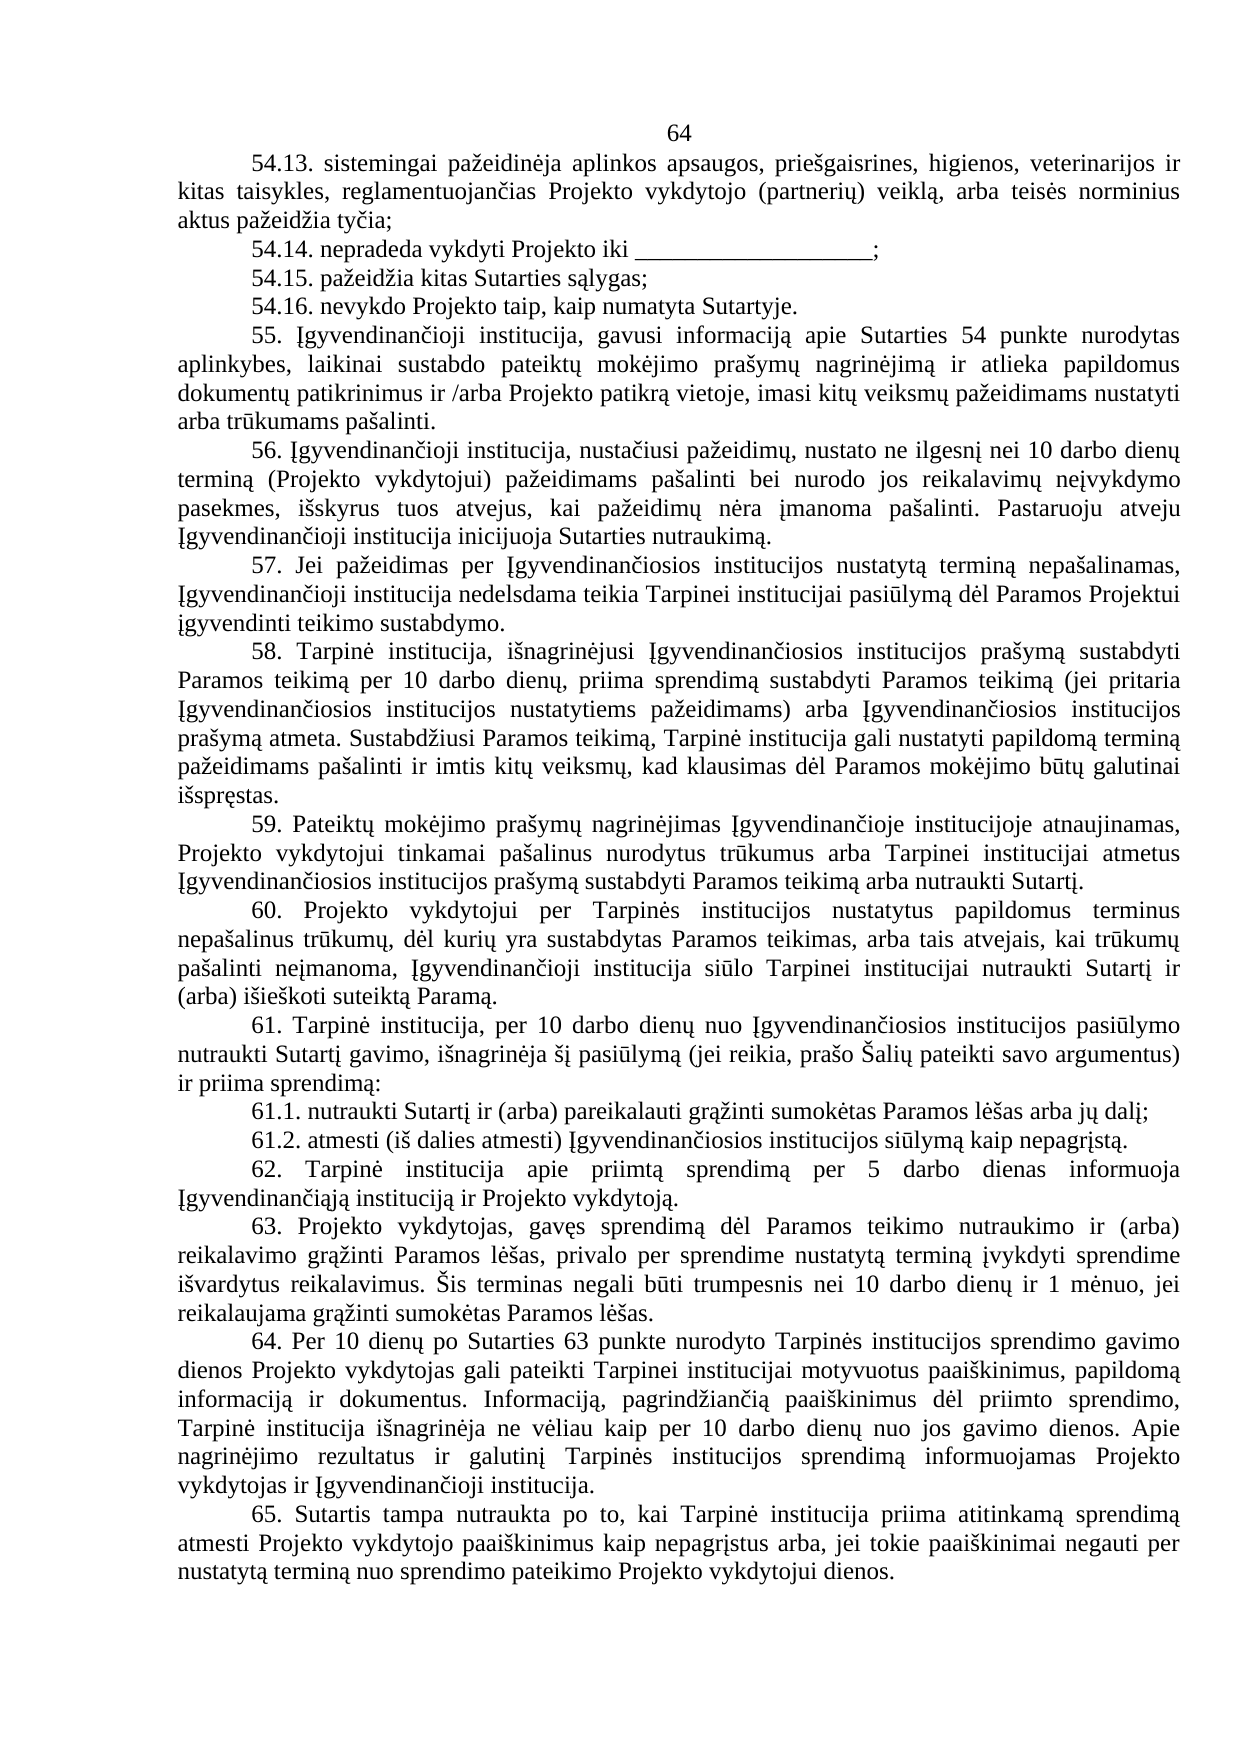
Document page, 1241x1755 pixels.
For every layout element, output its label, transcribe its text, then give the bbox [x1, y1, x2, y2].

text 54.14. nepradeda vykdyti Projekto iki ___________________; [177, 234, 1181, 263]
text 59. Pateiktų mokėjimo prašymų nagrinėjimas Įgyvendinančioje institucijoje atnaujinamas, Projekto vykdytojui tinkamai pašalinus nurodytus trūkumus arba Tarpinei institucijai atmetus Įgyvendinančiosios institucijos prašymą sustabdyti Paramos teikimą arba nutraukti Sutartį. [177, 809, 1181, 895]
text 54.13. sistemingai pažeidinėja aplinkos apsaugos, priešgaisrines, higienos, veterinarijos ir kitas taisykles, reglamentuojančias Projekto vykdytojo (partnerių) veiklą, arba teisės norminius aktus pažeidžia tyčia; [177, 148, 1181, 234]
text 61.1. nutraukti Sutartį ir (arba) pareikalauti grąžinti sumokėtas Paramos lėšas arba jų dalį; [177, 1096, 1181, 1125]
text 65. Sutartis tampa nutraukta po to, kai Tarpinė institucija priima atitinkamą sprendimą atmesti Projekto vykdytojo paaiškinimus kaip nepagrįstus arba, jei tokie paaiškinimai negauti per nustatytą terminą nuo sprendimo pateikimo Projekto vykdytojui dienos. [177, 1499, 1181, 1585]
text 56. Įgyvendinančioji institucija, nustačiusi pažeidimų, nustato ne ilgesnį nei 10 darbo dienų terminą (Projekto vykdytojui) pažeidimams pašalinti bei nurodo jos reikalavimų neįvykdymo pasekmes, išskyrus tuos atvejus, kai pažeidimų nėra įmanoma pašalinti. Pastaruoju atveju Įgyvendinančioji institucija inicijuoja Sutarties nutraukimą. [177, 435, 1181, 550]
text 61. Tarpinė institucija, per 10 darbo dienų nuo Įgyvendinančiosios institucijos pasiūlymo nutraukti Sutartį gavimo, išnagrinėja šį pasiūlymą (jei reikia, prašo Šalių pateikti savo argumentus) ir priima sprendimą: [177, 1010, 1181, 1096]
text 61.2. atmesti (iš dalies atmesti) Įgyvendinančiosios institucijos siūlymą kaip nepagrįstą. [177, 1125, 1181, 1154]
text 55. Įgyvendinančioji institucija, gavusi informaciją apie Sutarties 54 punkte nurodytas aplinkybes, laikinai sustabdo pateiktų mokėjimo prašymų nagrinėjimą ir atlieka papildomus dokumentų patikrinimus ir /arba Projekto patikrą vietoje, imasi kitų veiksmų pažeidimams nustatyti arba trūkumams pašalinti. [177, 320, 1181, 435]
text 63. Projekto vykdytojas, gavęs sprendimą dėl Paramos teikimo nutraukimo ir (arba) reikalavimo grąžinti Paramos lėšas, privalo per sprendime nustatytą terminą įvykdyti sprendime išvardytus reikalavimus. Šis terminas negali būti trumpesnis nei 10 darbo dienų ir 1 mėnuo, jei reikalaujama grąžinti sumokėtas Paramos lėšas. [177, 1211, 1181, 1326]
text 57. Jei pažeidimas per Įgyvendinančiosios institucijos nustatytą terminą nepašalinamas, Įgyvendinančioji institucija nedelsdama teikia Tarpinei institucijai pasiūlymą dėl Paramos Projektui įgyvendinti teikimo sustabdymo. [177, 550, 1181, 636]
text 64. Per 10 dienų po Sutarties 63 punkte nurodyto Tarpinės institucijos sprendimo gavimo dienos Projekto vykdytojas gali pateikti Tarpinei institucijai motyvuotus paaiškinimus, papildomą informaciją ir dokumentus. Informaciją, pagrindžiančią paaiškinimus dėl priimto sprendimo, Tarpinė institucija išnagrinėja ne vėliau kaip per 10 darbo dienų nuo jos gavimo dienos. Apie nagrinėjimo rezultatus ir galutinį Tarpinės institucijos sprendimą informuojamas Projekto vykdytojas ir Įgyvendinančioji institucija. [177, 1326, 1181, 1499]
text 54.16. nevykdo Projekto taip, kaip numatyta Sutartyje. [177, 291, 1181, 320]
text 60. Projekto vykdytojui per Tarpinės institucijos nustatytus papildomus terminus nepašalinus trūkumų, dėl kurių yra sustabdytas Paramos teikimas, arba tais atvejais, kai trūkumų pašalinti neįmanoma, Įgyvendinančioji institucija siūlo Tarpinei institucijai nutraukti Sutartį ir (arba) išieškoti suteiktą Paramą. [177, 895, 1181, 1010]
text 58. Tarpinė institucija, išnagrinėjusi Įgyvendinančiosios institucijos prašymą sustabdyti Paramos teikimą per 10 darbo dienų, priima sprendimą sustabdyti Paramos teikimą (jei pritaria Įgyvendinančiosios institucijos nustatytiems pažeidimams) arba Įgyvendinančiosios institucijos prašymą atmeta. Sustabdžiusi Paramos teikimą, Tarpinė institucija gali nustatyti papildomą terminą pažeidimams pašalinti ir imtis kitų veiksmų, kad klausimas dėl Paramos mokėjimo būtų galutinai išspręstas. [177, 636, 1181, 809]
text 54.15. pažeidžia kitas Sutarties sąlygas; [177, 263, 1181, 291]
text 62. Tarpinė institucija apie priimtą sprendimą per 5 darbo dienas informuoja Įgyvendinančiąją instituciją ir Projekto vykdytoją. [177, 1154, 1181, 1211]
